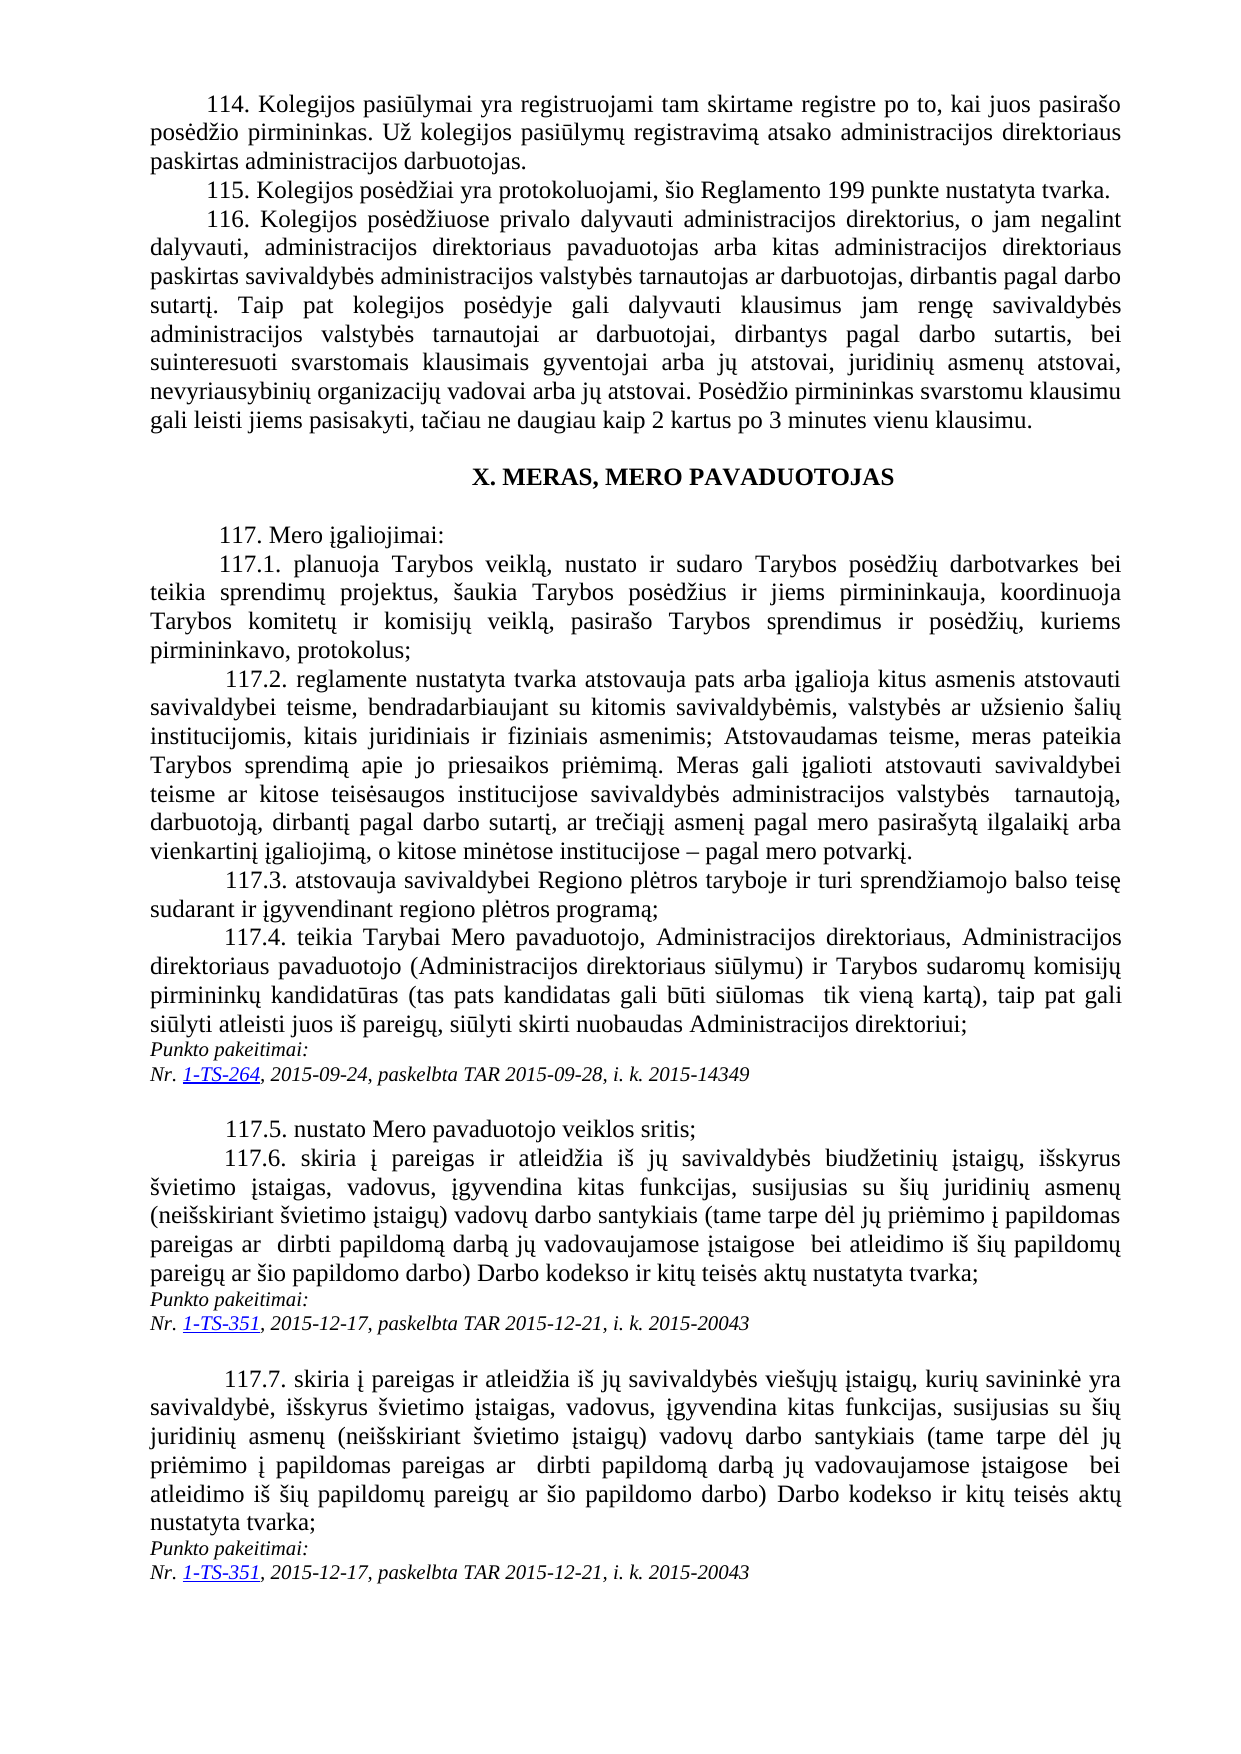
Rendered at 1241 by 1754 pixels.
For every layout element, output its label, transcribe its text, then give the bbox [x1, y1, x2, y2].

text 115. Kolegijos posėdžiai yra protokoluojami, šio Reglamento 199 punkte nustatyta tvarka. [150, 175, 1122, 204]
text Nr. 1-TS-264, 2015-09-24, paskelbta TAR 2015-09-28, i. k. 2015-14349 [150, 1061, 1122, 1086]
text 117.7. skiria į pareigas ir atleidžia iš jų savivaldybės viešųjų įstaigų, kurių savininkė yra savivaldybė, išskyrus švietimo įstaigas, vadovus, įgyvendina kitas funkcijas, susijusias su šių juridinių asmenų (neišskiriant švietimo įstaigų) vadovų darbo santykiais (tame tarpe dėl jų priėmimo į papildomas pareigas ar dirbti papildomą darbą jų vadovaujamose įstaigose bei atleidimo iš šių papildomų pareigų ar šio papildomo darbo) Darbo kodekso ir kitų teisės aktų nustatyta tvarka; [150, 1364, 1122, 1536]
text Nr. 1-TS-351, 2015-12-17, paskelbta TAR 2015-12-21, i. k. 2015-20043 [150, 1560, 1122, 1584]
text 117.3. atstovauja savivaldybei Regiono plėtros taryboje ir turi sprendžiamojo balso teisę sudarant ir įgyvendinant regiono plėtros programą; [150, 865, 1122, 922]
text 116. Kolegijos posėdžiuose privalo dalyvauti administracijos direktorius, o jam negalint dalyvauti, administracijos direktoriaus pavaduotojas arba kitas administracijos direktoriaus paskirtas savivaldybės administracijos valstybės tarnautojas ar darbuotojas, dirbantis pagal darbo sutartį. Taip pat kolegijos posėdyje gali dalyvauti klausimus jam rengę savivaldybės administracijos valstybės tarnautojai ar darbuotojai, dirbantys pagal darbo sutartis, bei suinteresuoti svarstomais klausimais gyventojai arba jų atstovai, juridinių asmenų atstovai, nevyriausybinių organizacijų vadovai arba jų atstovai. Posėdžio pirmininkas svarstomu klausimu gali leisti jiems pasisakyti, tačiau ne daugiau kaip 2 kartus po 3 minutes vienu klausimu. [150, 204, 1122, 434]
text Nr. 1-TS-351, 2015-12-17, paskelbta TAR 2015-12-21, i. k. 2015-20043 [150, 1311, 1122, 1335]
text Punkto pakeitimai: [150, 1037, 1122, 1061]
text Punkto pakeitimai: [150, 1287, 1122, 1311]
text Punkto pakeitimai: [150, 1536, 1122, 1560]
text 117.2. reglamente nustatyta tvarka atstovauja pats arba įgalioja kitus asmenis atstovauti savivaldybei teisme, bendradarbiaujant su kitomis savivaldybėmis, valstybės ar užsienio šalių institucijomis, kitais juridiniais ir fiziniais asmenimis; Atstovaudamas teisme, meras pateikia Tarybos sprendimą apie jo priesaikos priėmimą. Meras gali įgalioti atstovauti savivaldybei teisme ar kitose teisėsaugos institucijose savivaldybės administracijos valstybės tarnautoją, darbuotoją, dirbantį pagal darbo sutartį, ar trečiąjį asmenį pagal mero pasirašytą ilgalaikį arba vienkartinį įgaliojimą, o kitose minėtose institucijose – pagal mero potvarkį. [150, 664, 1122, 865]
text 117. Mero įgaliojimai: [150, 520, 1122, 549]
text 117.4. teikia Tarybai Mero pavaduotojo, Administracijos direktoriaus, Administracijos direktoriaus pavaduotojo (Administracijos direktoriaus siūlymu) ir Tarybos sudaromų komisijų pirmininkų kandidatūras (tas pats kandidatas gali būti siūlomas tik vieną kartą), taip pat gali siūlyti atleisti juos iš pareigų, siūlyti skirti nuobaudas Administracijos direktoriui; [150, 922, 1122, 1037]
text 117.1. planuoja Tarybos veiklą, nustato ir sudaro Tarybos posėdžių darbotvarkes bei teikia sprendimų projektus, šaukia Tarybos posėdžius ir jiems pirmininkauja, koordinuoja Tarybos komitetų ir komisijų veiklą, pasirašo Tarybos sprendimus ir posėdžių, kuriems pirmininkavo, protokolus; [150, 549, 1122, 664]
text X. MERAS, MERO PAVADUOTOJAS [150, 462, 1122, 491]
text 117.5. nustato Mero pavaduotojo veiklos sritis; [150, 1114, 1122, 1143]
text 114. Kolegijos pasiūlymai yra registruojami tam skirtame registre po to, kai juos pasirašo posėdžio pirmininkas. Už kolegijos pasiūlymų registravimą atsako administracijos direktoriaus paskirtas administracijos darbuotojas. [150, 89, 1122, 175]
text 117.6. skiria į pareigas ir atleidžia iš jų savivaldybės biudžetinių įstaigų, išskyrus švietimo įstaigas, vadovus, įgyvendina kitas funkcijas, susijusias su šių juridinių asmenų (neišskiriant švietimo įstaigų) vadovų darbo santykiais (tame tarpe dėl jų priėmimo į papildomas pareigas ar dirbti papildomą darbą jų vadovaujamose įstaigose bei atleidimo iš šių papildomų pareigų ar šio papildomo darbo) Darbo kodekso ir kitų teisės aktų nustatyta tvarka; [150, 1143, 1122, 1287]
